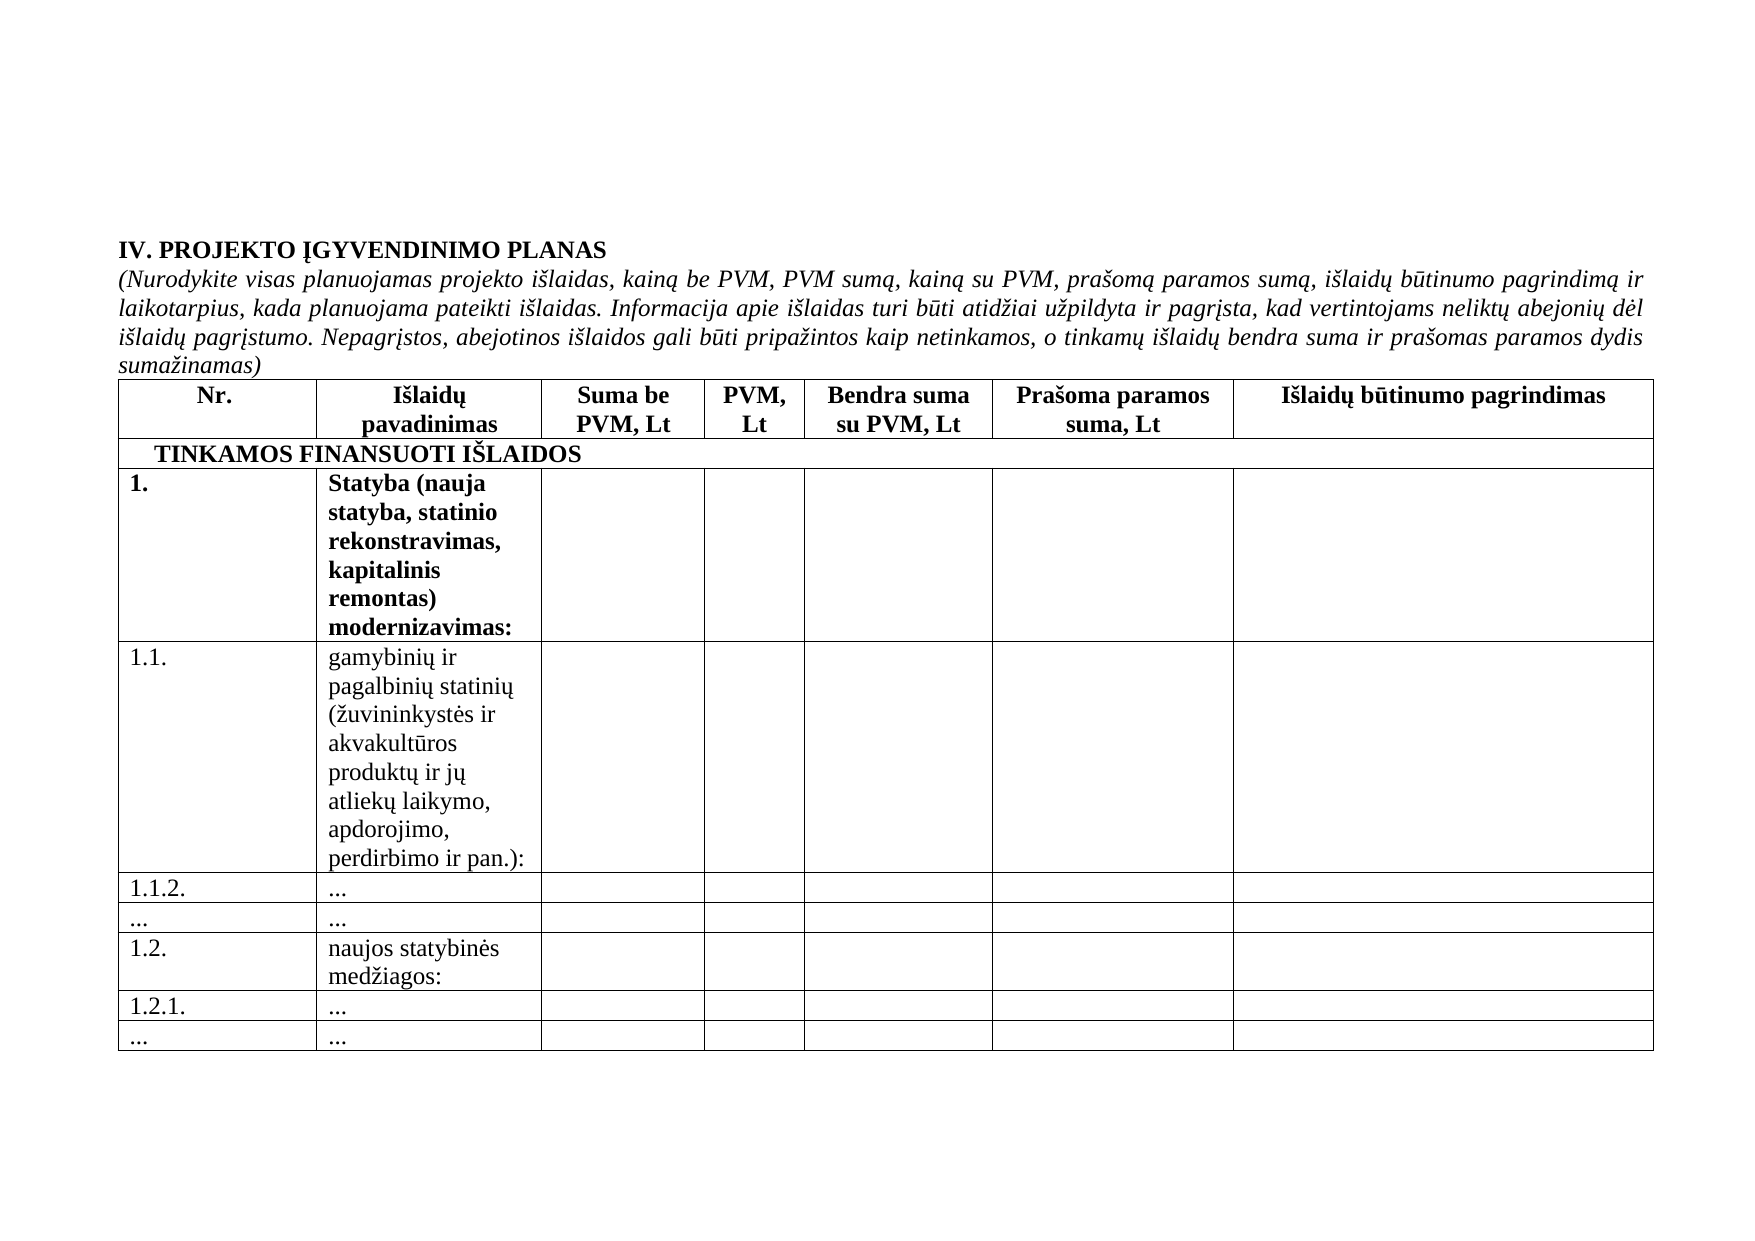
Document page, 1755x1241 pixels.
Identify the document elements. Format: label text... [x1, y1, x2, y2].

table_cell [542, 873, 704, 902]
text (Nurodykite visas planuojamas projekto išlaidas, kainą be PVM, PVM sumą, kainą su PVM, prašomą paramos sumą, išlaidų būtinumo pagrindimą ir laikotarpius, kada planuojama pateikti išlaidas. Informacija apie išlaidas turi būti atidžiai užpildyta ir pagrįsta, kad vertintojams neliktų abejonių dėl išlaidų pagrįstumo. Nepagrįstos, abejotinos išlaidos gali būti pripažintos kaip netinkamos, o tinkamų išlaidų bendra suma ir prašomas paramos dydis sumažinamas) [118, 264, 1648, 379]
table_cell [805, 1021, 992, 1050]
table_cell [805, 933, 992, 990]
table_header Prašoma paramos suma, Lt [993, 380, 1233, 438]
table_header Išlaidų būtinumo pagrindimas [1234, 380, 1653, 438]
table_cell 1.2.1. [119, 991, 316, 1020]
table_header Bendra suma su PVM, Lt [805, 380, 992, 438]
table_cell [705, 1021, 804, 1050]
table_cell [542, 642, 704, 872]
table_cell [993, 873, 1233, 902]
table_cell [1234, 873, 1653, 902]
table_cell [993, 642, 1233, 872]
table_cell [1234, 469, 1653, 641]
table_cell [1234, 1021, 1653, 1050]
table_header Nr. [119, 380, 316, 438]
table_cell [805, 991, 992, 1020]
table_cell [805, 873, 992, 902]
table_cell [542, 1021, 704, 1050]
table_cell [805, 469, 992, 641]
table_cell [705, 642, 804, 872]
table_cell [805, 642, 992, 872]
table_cell [1234, 933, 1653, 990]
table_cell [993, 933, 1233, 990]
table_cell [705, 933, 804, 990]
table_cell [1234, 642, 1653, 872]
table_cell ... [317, 991, 541, 1020]
table_header Suma be PVM, Lt [542, 380, 704, 438]
table_cell [993, 1021, 1233, 1050]
table_cell [542, 933, 704, 990]
table_cell 1. [119, 469, 316, 641]
table_header PVM, Lt [705, 380, 804, 438]
table_cell [119, 439, 143, 467]
table_cell [705, 903, 804, 932]
table_cell [993, 439, 1233, 467]
table_cell [1234, 991, 1653, 1020]
table_header Išlaidų pavadinimas [317, 380, 541, 438]
table_cell [1234, 903, 1653, 932]
table_cell ... [317, 903, 541, 932]
table_cell [705, 469, 804, 641]
table_cell ... [317, 1021, 541, 1050]
table_cell 1.2. [119, 933, 316, 990]
table_cell TINKAMOS FINANSUOTI IŠLAIDOS [143, 439, 704, 467]
table_cell ... [317, 873, 541, 902]
table_cell [542, 469, 704, 641]
table_cell [805, 903, 992, 932]
table_cell [993, 991, 1233, 1020]
table_cell [542, 991, 704, 1020]
table_cell [542, 903, 704, 932]
table_cell ... [119, 1021, 316, 1050]
table_cell naujos statybinės medžiagos: [317, 933, 541, 990]
table_cell [705, 991, 804, 1020]
text IV. PROJEKTO ĮGYVENDINIMO PLANAS [118, 235, 1636, 264]
table_cell [705, 873, 804, 902]
table_cell [993, 903, 1233, 932]
table_cell ... [119, 903, 316, 932]
table_cell gamybinių ir pagalbinių statinių (žuvininkystės ir akvakultūros produktų ir jų atliekų laikymo, apdorojimo, perdirbimo ir pan.): [317, 642, 541, 872]
table_cell [704, 439, 729, 467]
table_cell [993, 469, 1233, 641]
table_cell [804, 439, 993, 467]
table_cell 1.1.2. [119, 873, 316, 902]
table_cell [1233, 439, 1653, 467]
table_cell Statyba (nauja statyba, statinio rekonstravimas, kapitalinis remontas) modernizavimas: [317, 469, 541, 641]
table_cell [729, 439, 804, 467]
table_cell 1.1. [119, 642, 316, 872]
